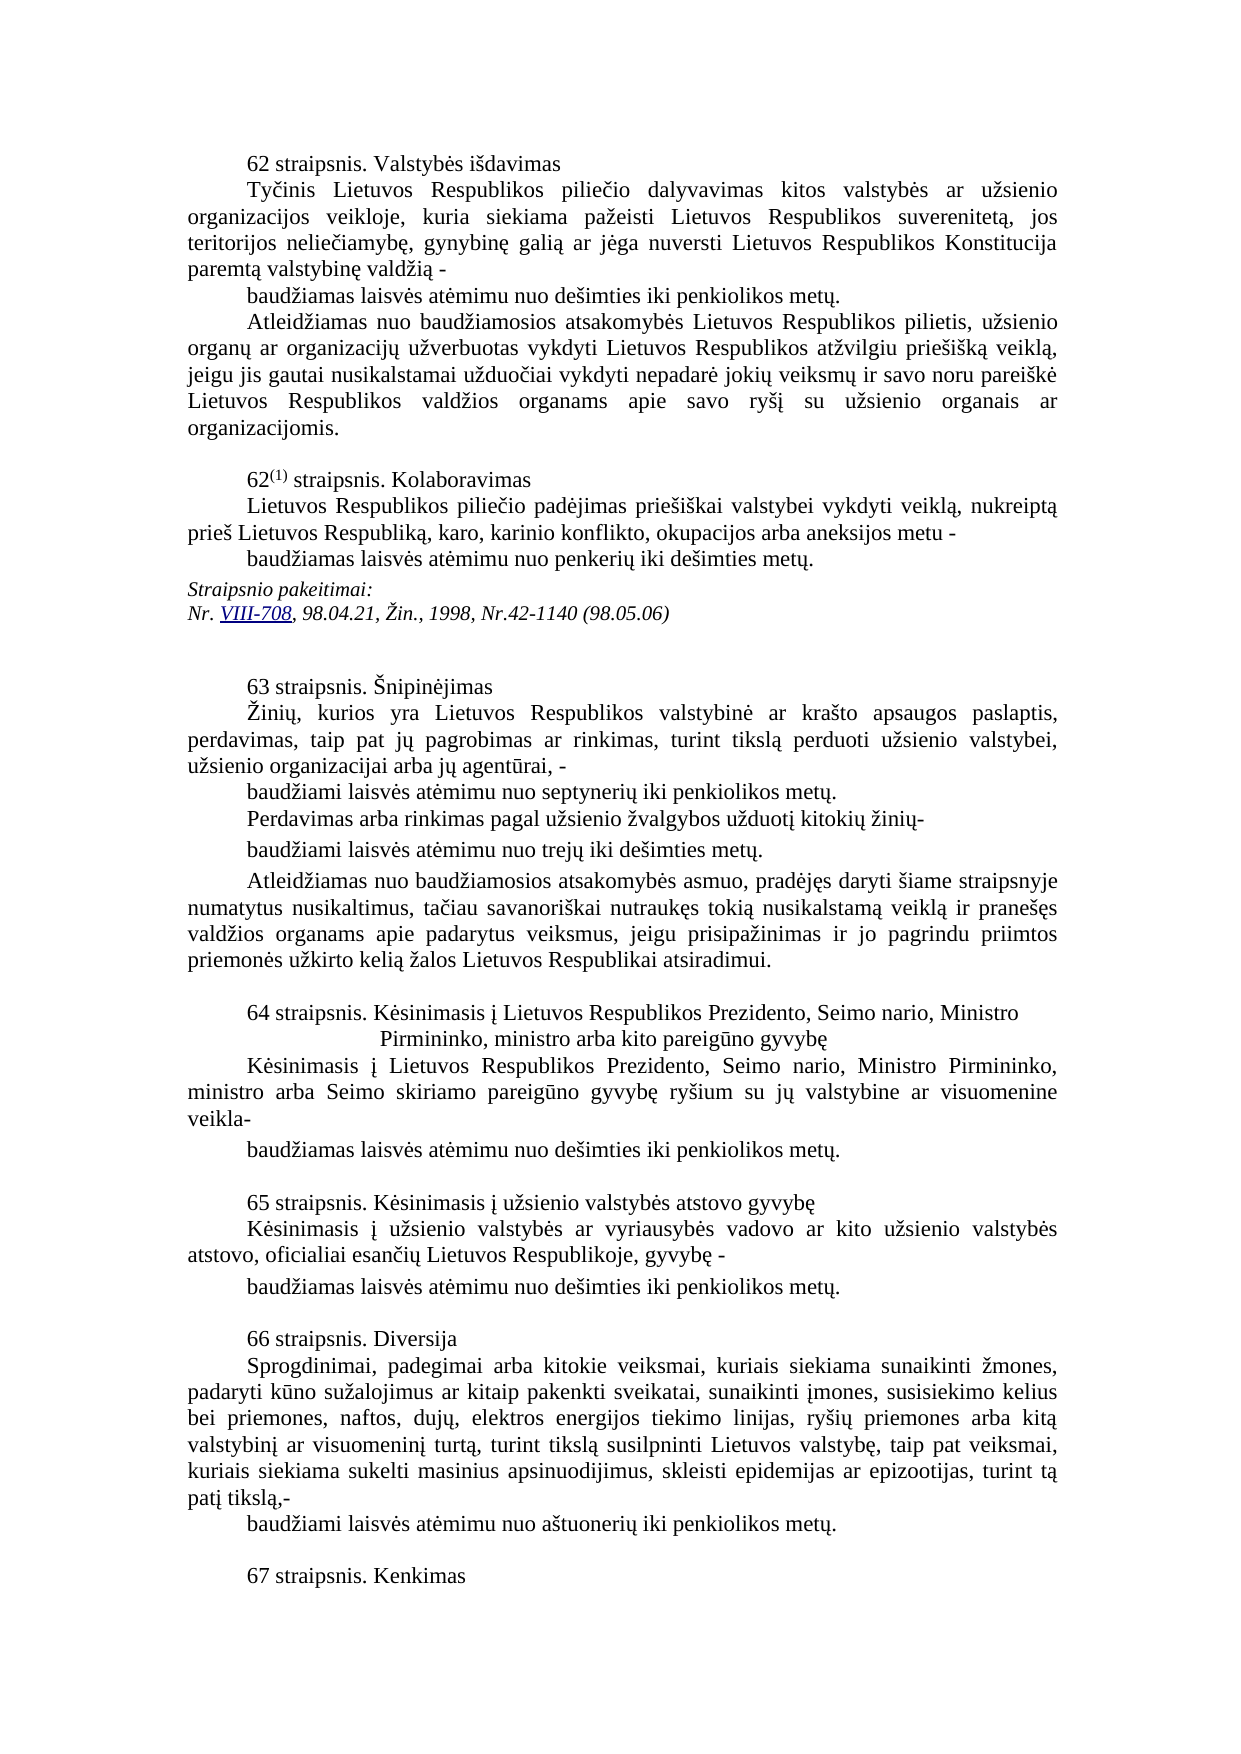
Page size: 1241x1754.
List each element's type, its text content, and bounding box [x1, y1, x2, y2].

text Pirmininko, ministro arba kito pareigūno gyvybę [379, 1026, 1059, 1052]
text baudžiamas laisvės atėmimu nuo dešimties iki penkiolikos metų. [187, 282, 1059, 308]
text 67 straipsnis. Kenkimas [206, 1563, 1059, 1589]
text Žinių, kurios yra Lietuvos Respublikos valstybinė ar krašto apsaugos paslaptis, perdavimas, taip pat jų pagrobimas ar rinkimas, turint tikslą perduoti užsienio valstybei, užsienio organizacijai arba jų agentūrai, - [187, 699, 1059, 778]
text Straipsnio pakeitimai: [187, 577, 1059, 601]
text Lietuvos Respublikos piliečio padėjimas priešiškai valstybei vykdyti veiklą, nukreiptą prieš Lietuvos Respubliką, karo, karinio konflikto, okupacijos arba aneksijos metu - [187, 493, 1059, 545]
text baudžiami laisvės atėmimu nuo trejų iki dešimties metų. [187, 836, 1059, 862]
text baudžiamas laisvės atėmimu nuo penkerių iki dešimties metų. [187, 545, 1059, 572]
text Sprogdinimai, padegimai arba kitokie veiksmai, kuriais siekiama sunaikinti žmones, padaryti kūno sužalojimus ar kitaip pakenkti sveikatai, sunaikinti įmones, susisiekimo kelius bei priemones, naftos, dujų, elektros energijos tiekimo linijas, ryšių priemones arba kitą valstybinį ar visuomeninį turtą, turint tikslą susilpninti Lietuvos valstybę, taip pat veiksmai, kuriais siekiama sukelti masinius apsinuodijimus, skleisti epidemijas ar epizootijas, turint tą patį tikslą,- [187, 1352, 1059, 1510]
text baudžiamas laisvės atėmimu nuo dešimties iki penkiolikos metų. [187, 1273, 1059, 1299]
text baudžiami laisvės atėmimu nuo septynerių iki penkiolikos metų. [187, 778, 1059, 805]
text 62(1) straipsnis. Kolaboravimas [187, 466, 1059, 493]
text 65 straipsnis. Kėsinimasis į užsienio valstybės atstovo gyvybę [247, 1189, 1059, 1215]
text Kėsinimasis į Lietuvos Respublikos Prezidento, Seimo nario, Ministro Pirmininko, ministro arba Seimo skiriamo pareigūno gyvybę ryšium su jų valstybine ar visuomenine veikla- [187, 1052, 1059, 1131]
text Perdavimas arba rinkimas pagal užsienio žvalgybos užduotį kitokių žinių- [187, 805, 1059, 831]
text Kėsinimasis į užsienio valstybės ar vyriausybės vadovo ar kito užsienio valstybės atstovo, oficialiai esančių Lietuvos Respublikoje, gyvybę - [187, 1215, 1059, 1268]
text 64 straipsnis. Kėsinimasis į Lietuvos Respublikos Prezidento, Seimo nario, Ministro [247, 999, 1059, 1026]
text Atleidžiamas nuo baudžiamosios atsakomybės Lietuvos Respublikos pilietis, užsienio organų ar organizacijų užverbuotas vykdyti Lietuvos Respublikos atžvilgiu priešišką veiklą, jeigu jis gautai nusikalstamai užduočiai vykdyti nepadarė jokių veiksmų ir savo noru pareiškė Lietuvos Respublikos valdžios organams apie savo ryšį su užsienio organais ar organizacijomis. [187, 308, 1059, 440]
text 66 straipsnis. Diversija [208, 1325, 1059, 1352]
text baudžiami laisvės atėmimu nuo aštuonerių iki penkiolikos metų. [187, 1510, 1059, 1536]
text Tyčinis Lietuvos Respublikos piliečio dalyvavimas kitos valstybės ar užsienio organizacijos veikloje, kuria siekiama pažeisti Lietuvos Respublikos suverenitetą, jos teritorijos neliečiamybę, gynybinę galią ar jėga nuversti Lietuvos Respublikos Konstitucija paremtą valstybinę valdžią - [187, 176, 1059, 282]
text Atleidžiamas nuo baudžiamosios atsakomybės asmuo, pradėjęs daryti šiame straipsnyje numatytus nusikaltimus, tačiau savanoriškai nutraukęs tokią nusikalstamą veiklą ir pranešęs valdžios organams apie padarytus veiksmus, jeigu prisipažinimas ir jo pagrindu priimtos priemonės užkirto kelią žalos Lietuvos Respublikai atsiradimui. [187, 867, 1059, 973]
text baudžiamas laisvės atėmimu nuo dešimties iki penkiolikos metų. [187, 1136, 1059, 1162]
text Nr. VIII-708, 98.04.21, Žin., 1998, Nr.42-1140 (98.05.06) [187, 601, 1059, 625]
text 63 straipsnis. Šnipinėjimas [206, 673, 1059, 699]
text 62 straipsnis. Valstybės išdavimas [207, 150, 1059, 176]
